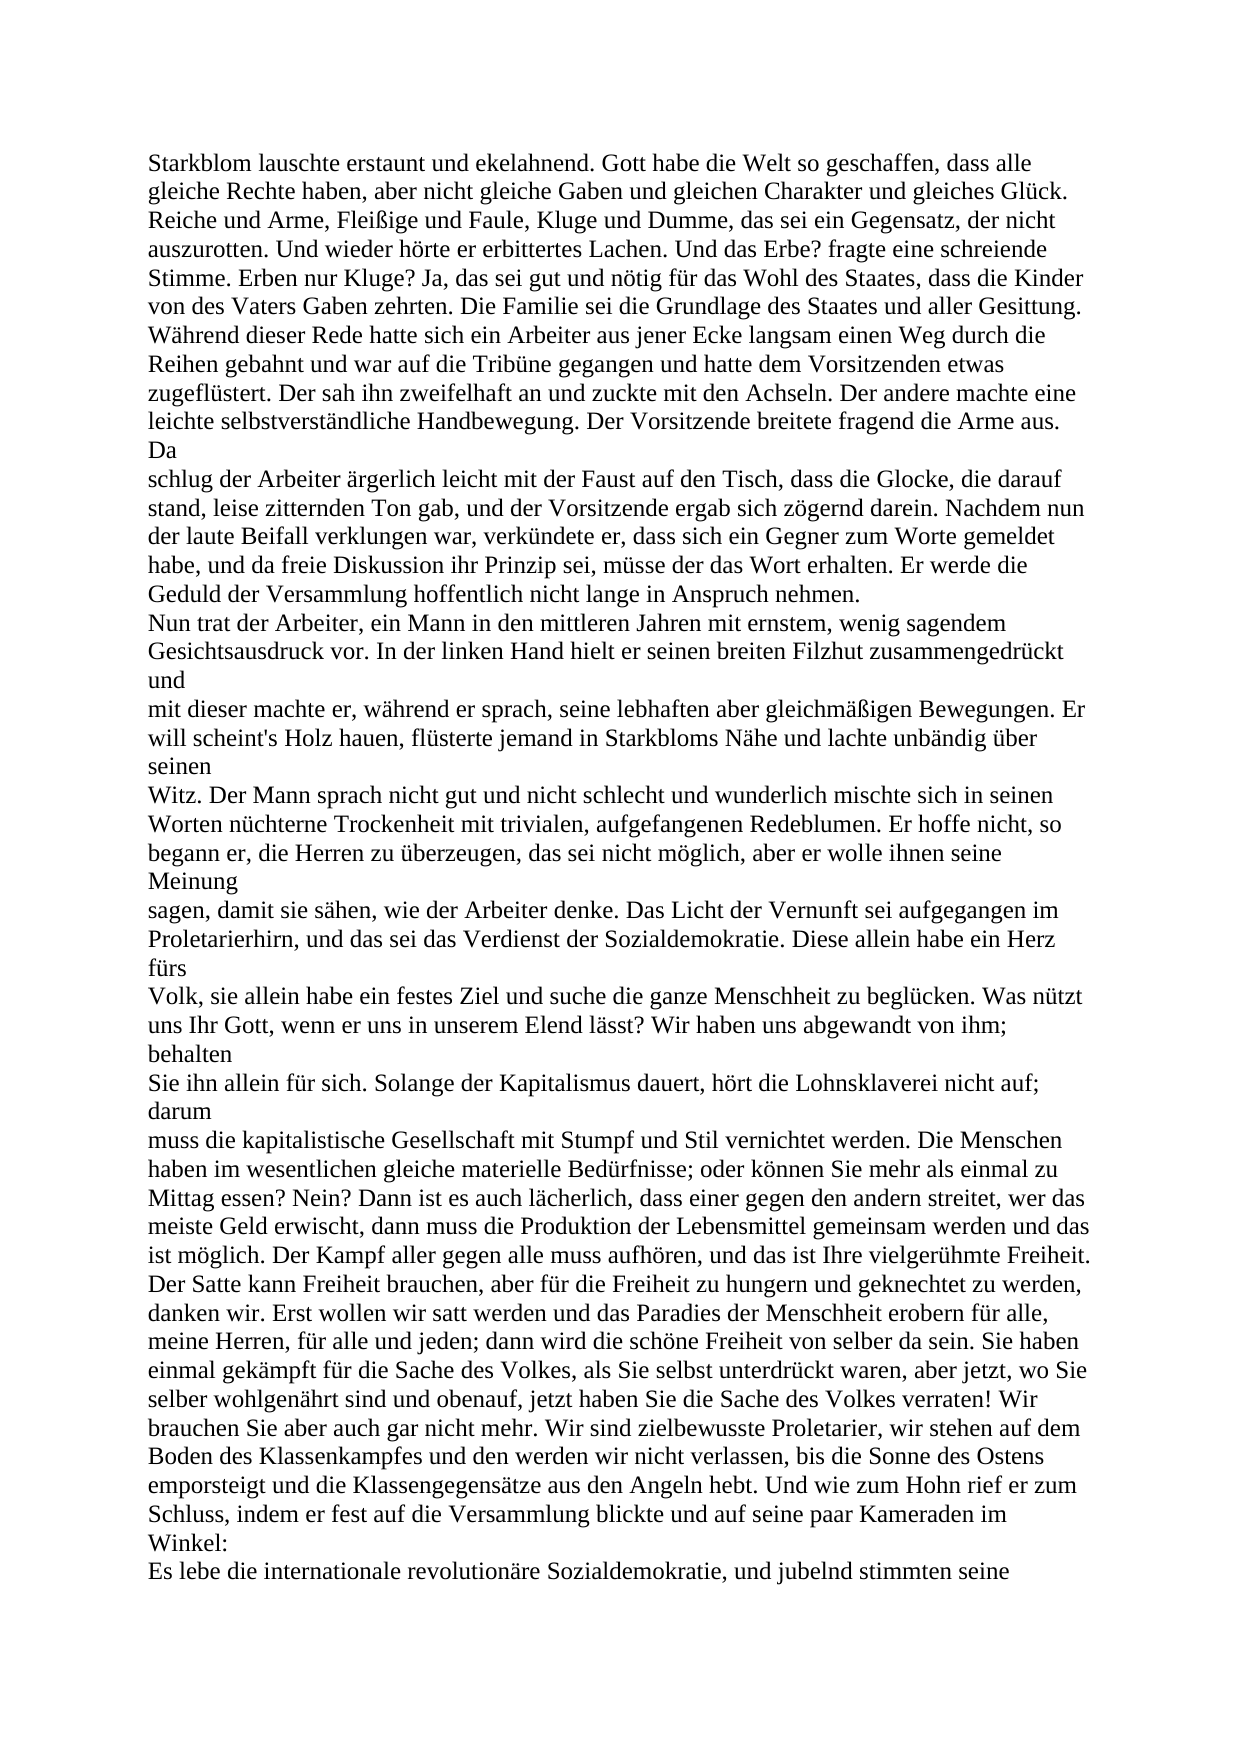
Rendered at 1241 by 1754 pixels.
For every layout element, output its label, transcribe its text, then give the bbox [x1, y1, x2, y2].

text Während dieser Rede hatte sich ein Arbeiter aus jener Ecke langsam einen Weg durch die [148, 320, 1093, 349]
text ist möglich. Der Kampf aller gegen alle muss aufhören, und das ist Ihre vielgerühmte Freiheit. [148, 1240, 1093, 1269]
text uns Ihr Gott, wenn er uns in unserem Elend lässt? Wir haben uns abgewandt von ihm; behalten [148, 1010, 1093, 1068]
text der laute Beifall verklungen war, verkündete er, dass sich ein Gegner zum Worte gemeldet [148, 521, 1093, 550]
text Es lebe die internationale revolutionäre Sozialdemokratie, und jubelnd stimmten seine [148, 1556, 1093, 1585]
text Gesichtsausdruck vor. In der linken Hand hielt er seinen breiten Filzhut zusammengedrückt und [148, 636, 1093, 694]
text meiste Geld erwischt, dann muss die Produktion der Lebensmittel gemeinsam werden und das [148, 1211, 1093, 1240]
text Nun trat der Arbeiter, ein Mann in den mittleren Jahren mit ernstem, wenig sagendem [148, 608, 1093, 636]
text Starkblom lauschte erstaunt und ekelahnend. Gott habe die Welt so geschaffen, dass alle [148, 148, 1093, 176]
text leichte selbstverständliche Handbewegung. Der Vorsitzende breitete fragend die Arme aus. Da [148, 406, 1093, 464]
text Schluss, indem er fest auf die Versammlung blickte und auf seine paar Kameraden im Winkel: [148, 1499, 1093, 1556]
text Geduld der Versammlung hoffentlich nicht lange in Anspruch nehmen. [148, 579, 1093, 608]
text selber wohlgenährt sind und obenauf, jetzt haben Sie die Sache des Volkes verraten! Wir [148, 1384, 1093, 1413]
text Witz. Der Mann sprach nicht gut und nicht schlecht und wunderlich mischte sich in seinen [148, 780, 1093, 809]
text Stimme. Erben nur Kluge? Ja, das sei gut und nötig für das Wohl des Staates, dass die Kinder [148, 263, 1093, 291]
text Worten nüchterne Trockenheit mit trivialen, aufgefangenen Redeblumen. Er hoffe nicht, so [148, 809, 1093, 838]
text danken wir. Erst wollen wir satt werden und das Paradies der Menschheit erobern für alle, [148, 1298, 1093, 1326]
text meine Herren, für alle und jeden; dann wird die schöne Freiheit von selber da sein. Sie haben [148, 1326, 1093, 1355]
text emporsteigt und die Klassengegensätze aus den Angeln hebt. Und wie zum Hohn rief er zum [148, 1470, 1093, 1499]
text sagen, damit sie sähen, wie der Arbeiter denke. Das Licht der Vernunft sei aufgegangen im [148, 895, 1093, 924]
text Reiche und Arme, Fleißige und Faule, Kluge und Dumme, das sei ein Gegensatz, der nicht [148, 205, 1093, 234]
text Sie ihn allein für sich. Solange der Kapitalismus dauert, hört die Lohnsklaverei nicht auf; darum [148, 1068, 1093, 1125]
text haben im wesentlichen gleiche materielle Bedürfnisse; oder können Sie mehr als einmal zu [148, 1154, 1093, 1183]
text mit dieser machte er, während er sprach, seine lebhaften aber gleichmäßigen Bewegungen. Er [148, 694, 1093, 723]
text schlug der Arbeiter ärgerlich leicht mit der Faust auf den Tisch, dass die Glocke, die darauf [148, 464, 1093, 493]
text gleiche Rechte haben, aber nicht gleiche Gaben und gleichen Charakter und gleiches Glück. [148, 176, 1093, 205]
text Volk, sie allein habe ein festes Ziel und suche die ganze Menschheit zu beglücken. Was nützt [148, 981, 1093, 1010]
text will scheint's Holz hauen, flüsterte jemand in Starkbloms Nähe und lachte unbändig über seinen [148, 723, 1093, 780]
text Reihen gebahnt und war auf die Tribüne gegangen und hatte dem Vorsitzenden etwas [148, 349, 1093, 378]
text von des Vaters Gaben zehrten. Die Familie sei die Grundlage des Staates und aller Gesittung. [148, 291, 1093, 320]
text stand, leise zitternden Ton gab, und der Vorsitzende ergab sich zögernd darein. Nachdem nun [148, 493, 1093, 521]
text auszurotten. Und wieder hörte er erbittertes Lachen. Und das Erbe? fragte eine schreiende [148, 234, 1093, 263]
text muss die kapitalistische Gesellschaft mit Stumpf und Stil vernichtet werden. Die Menschen [148, 1125, 1093, 1154]
text Der Satte kann Freiheit brauchen, aber für die Freiheit zu hungern und geknechtet zu werden, [148, 1269, 1093, 1298]
text Proletarierhirn, und das sei das Verdienst der Sozialdemokratie. Diese allein habe ein Herz fürs [148, 924, 1093, 981]
text begann er, die Herren zu überzeugen, das sei nicht möglich, aber er wolle ihnen seine Meinung [148, 838, 1093, 895]
text Mittag essen? Nein? Dann ist es auch lächerlich, dass einer gegen den andern streitet, wer das [148, 1183, 1093, 1211]
text Boden des Klassenkampfes und den werden wir nicht verlassen, bis die Sonne des Ostens [148, 1441, 1093, 1470]
text einmal gekämpft für die Sache des Volkes, als Sie selbst unterdrückt waren, aber jetzt, wo Sie [148, 1355, 1093, 1384]
text brauchen Sie aber auch gar nicht mehr. Wir sind zielbewusste Proletarier, wir stehen auf dem [148, 1413, 1093, 1441]
text habe, und da freie Diskussion ihr Prinzip sei, müsse der das Wort erhalten. Er werde die [148, 550, 1093, 579]
text zugeflüstert. Der sah ihn zweifelhaft an und zuckte mit den Achseln. Der andere machte eine [148, 378, 1093, 406]
